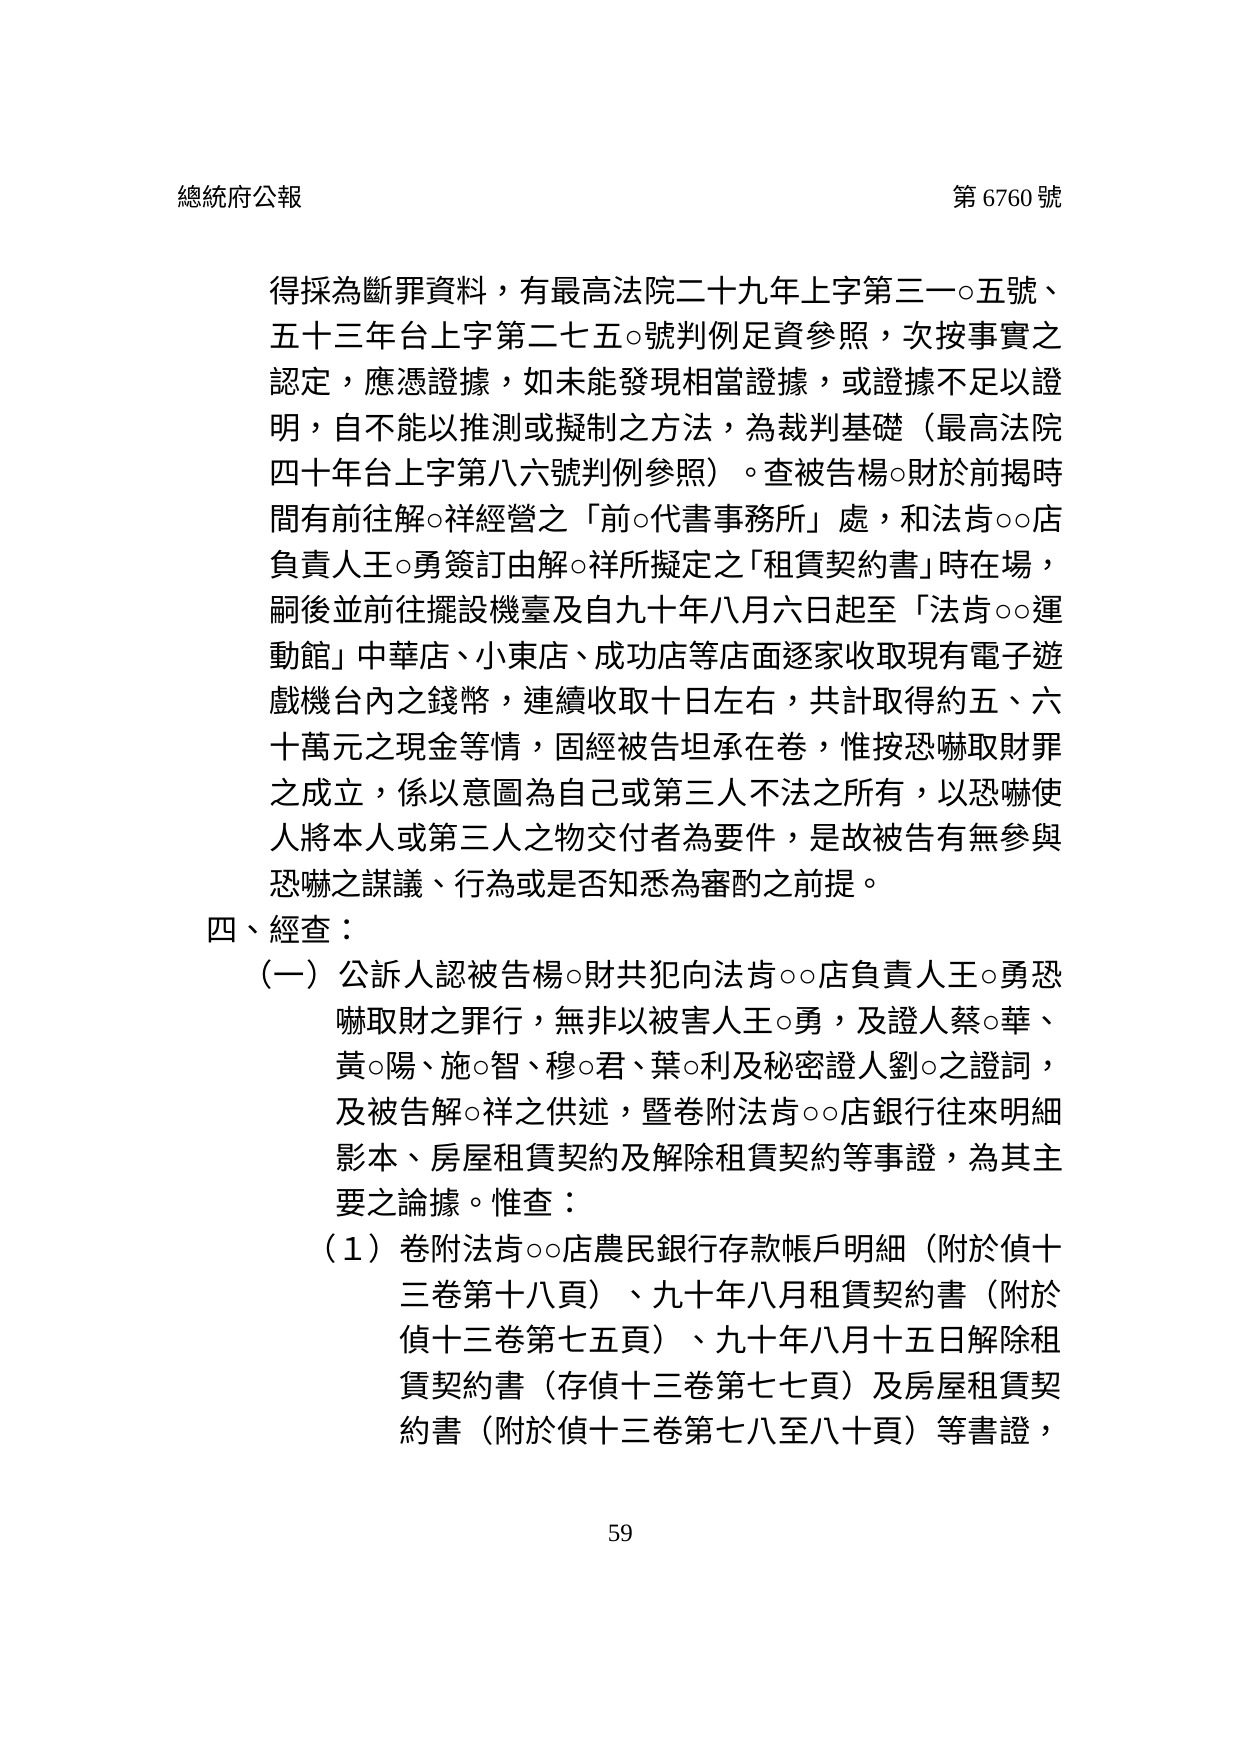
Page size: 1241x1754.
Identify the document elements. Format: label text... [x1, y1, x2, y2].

text （１）卷附法肯○○店農民銀行存款帳戶明細（附於偵十三卷第十八頁）、九十年八月租賃契約書（附於偵十三卷第七五頁）、九十年八月十五日解除租賃契約書（存偵十三卷第七七頁）及房屋租賃契約書（附於偵十三卷第七八至八十頁）等書證， [306, 1224, 1063, 1452]
text 三、按犯罪事實應依證據認定之，無證據不得推定其犯罪事實，又不能證明被告犯罪者，應為無罪判決之諭知，刑事訴訟法第一百五十四條、第三百零一條第一項前段定有明文。所謂犯罪事實之證據，係指足以認定被告確有犯罪行為之積極證據而言，該項證據且須適合被告犯罪事實之認定，始得採為斷罪資料，有最高法院二十九年上字第三一○五號、五十三年台上字第二七五○號判例足資參照，次按事實之認定，應憑證據，如未能發現相當證據，或證據不足以證明，自不能以推測或擬制之方法，為裁判基礎（最高法院四十年台上字第八六號判例參照）。查被告楊○財於前揭時間有前往解○祥經營之「前○代書事務所」處，和法肯○○店負責人王○勇簽訂由解○祥所擬定之「租賃契約書」時在場，嗣後並前往擺設機臺及自九十年八月六日起至「法肯○○運動館」中華店、小東店、成功店等店面逐家收取現有電子遊戲機台內之錢幣，連續收取十日左右，共計取得約五、六十萬元之現金等情，固經被告坦承在卷，惟按恐嚇取財罪之成立，係以意圖為自己或第三人不法之所有，以恐嚇使人將本人或第三人之物交付者為要件，是故被告有無參與恐嚇之謀議、行為或是否知悉為審酌之前提。 [206, 266, 1063, 904]
text 四、經查： [206, 904, 1063, 950]
text （一）公訴人認被告楊○財共犯向法肯○○店負責人王○勇恐嚇取財之罪行，無非以被害人王○勇，及證人蔡○華、黃○陽、施○智、穆○君、葉○利及秘密證人劉○之證詞，及被告解○祥之供述，暨卷附法肯○○店銀行往來明細影本、房屋租賃契約及解除租賃契約等事證，為其主要之論據。惟查： [241, 950, 1063, 1224]
